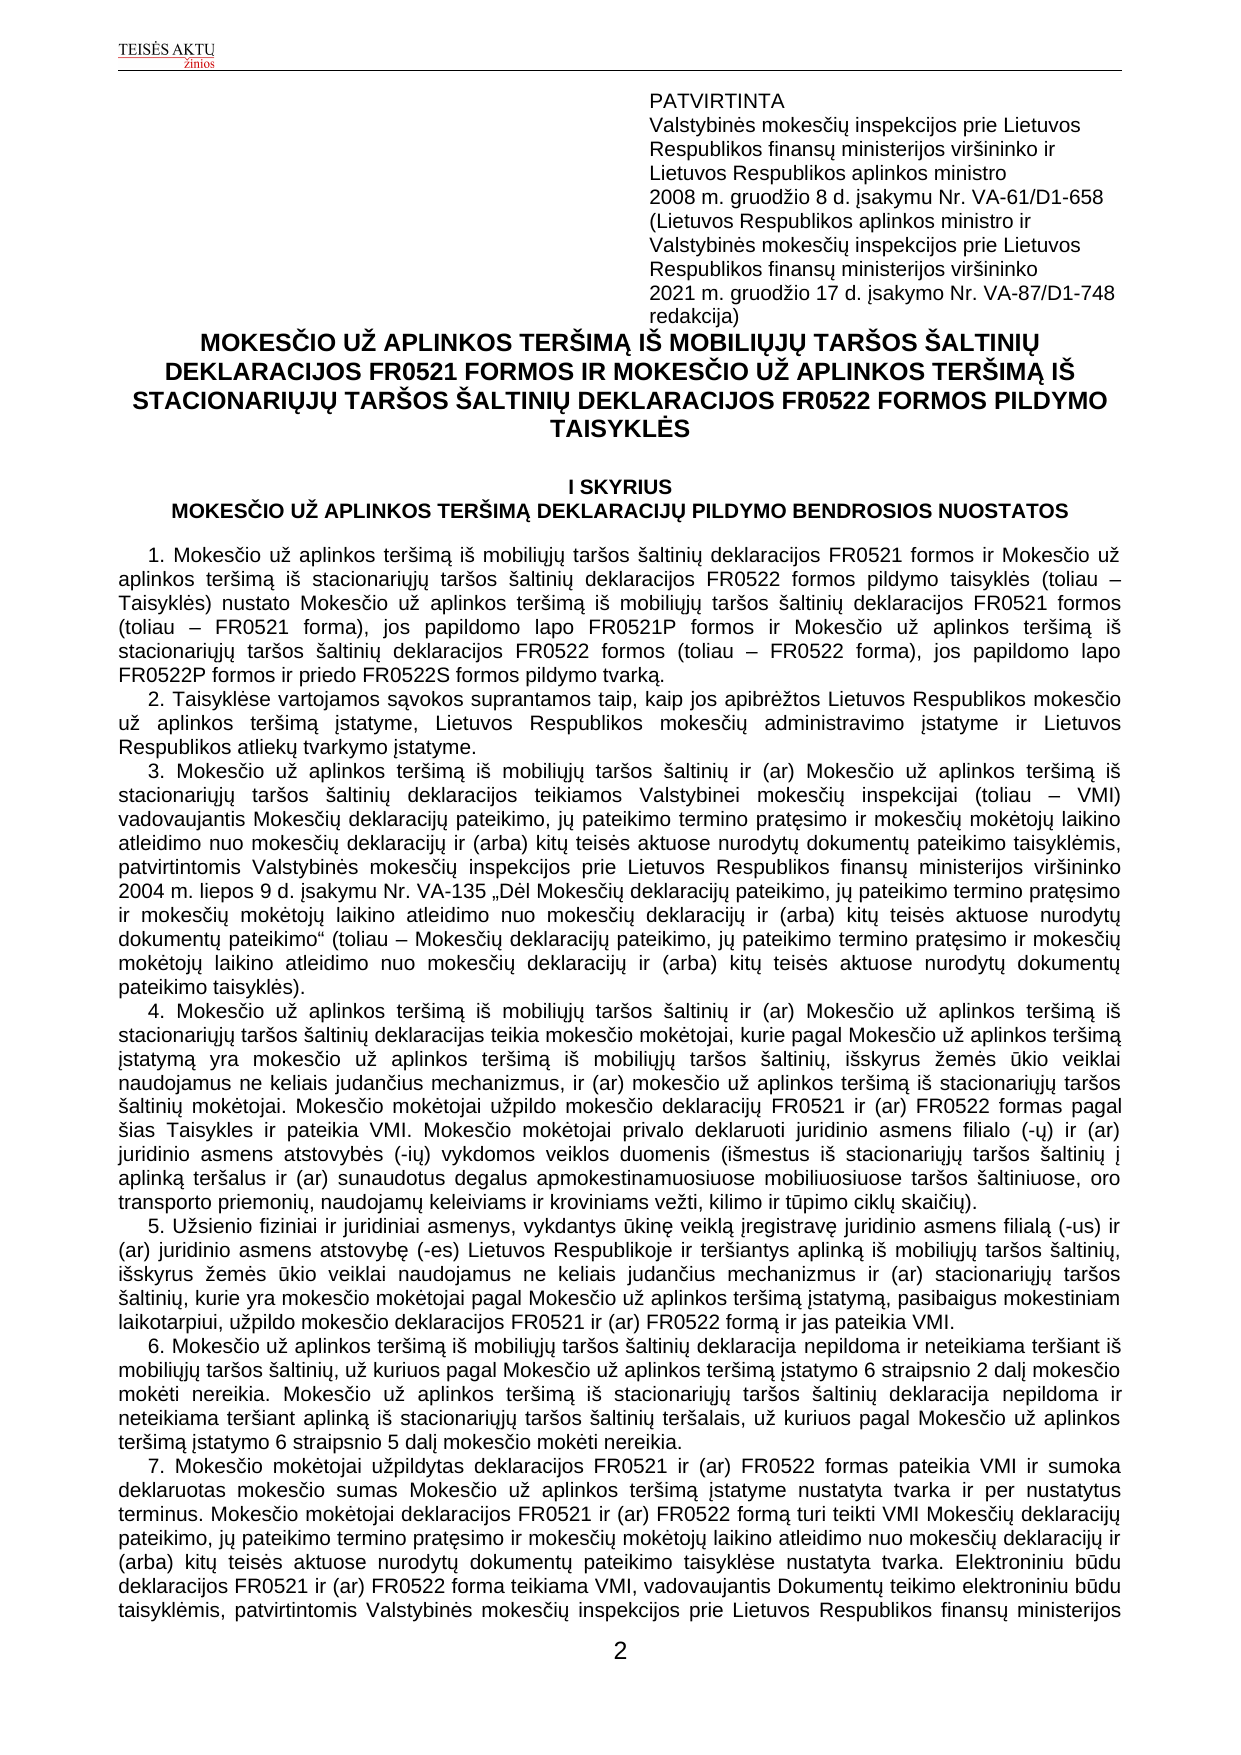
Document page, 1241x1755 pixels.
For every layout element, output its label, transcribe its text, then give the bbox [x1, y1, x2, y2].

text PATVIRTINTA Valstybinės mokesčių inspekcijos prie Lietuvos Respublikos finansų ministerijos viršininko ir Lietuvos Respublikos aplinkos ministro 2008 m. gruodžio 8 d. įsakymu Nr. VA-61/D1-658 (Lietuvos Respublikos aplinkos ministro ir Valstybinės mokesčių inspekcijos prie Lietuvos Respublikos finansų ministerijos viršininko 2021 m. gruodžio 17 d. įsakymo Nr. VA-87/D1-748 redakcija) [649, 89, 1122, 328]
text 6. Mokesčio už aplinkos teršimą iš mobiliųjų taršos šaltinių deklaracija nepildoma ir neteikiama teršiant iš mobiliųjų taršos šaltinių, už kuriuos pagal Mokesčio už aplinkos teršimą įstatymo 6 straipsnio 2 dalį mokesčio mokėti nereikia. Mokesčio už aplinkos teršimą iš stacionariųjų taršos šaltinių deklaracija nepildoma ir neteikiama teršiant aplinką iš stacionariųjų taršos šaltinių teršalais, už kuriuos pagal Mokesčio už aplinkos teršimą įstatymo 6 straipsnio 5 dalį mokesčio mokėti nereikia. [118, 1334, 1122, 1454]
text 5. Užsienio fiziniai ir juridiniai asmenys, vykdantys ūkinę veiklą įregistravę juridinio asmens filialą (-us) ir (ar) juridinio asmens atstovybę (-es) Lietuvos Respublikoje ir teršiantys aplinką iš mobiliųjų taršos šaltinių, išskyrus žemės ūkio veiklai naudojamus ne keliais judančius mechanizmus ir (ar) stacionariųjų taršos šaltinių, kurie yra mokesčio mokėtojai pagal Mokesčio už aplinkos teršimą įstatymą, pasibaigus mokestiniam laikotarpiui, užpildo mokesčio deklaracijos FR0521 ir (ar) FR0522 formą ir jas pateikia VMI. [118, 1214, 1122, 1334]
text 1. Mokesčio už aplinkos teršimą iš mobiliųjų taršos šaltinių deklaracijos FR0521 formos ir Mokesčio už aplinkos teršimą iš stacionariųjų taršos šaltinių deklaracijos FR0522 formos pildymo taisyklės (toliau – Taisyklės) nustato Mokesčio už aplinkos teršimą iš mobiliųjų taršos šaltinių deklaracijos FR0521 formos (toliau – FR0521 forma), jos papildomo lapo FR0521P formos ir Mokesčio už aplinkos teršimą iš stacionariųjų taršos šaltinių deklaracijos FR0522 formos (toliau – FR0522 forma), jos papildomo lapo FR0522P formos ir priedo FR0522S formos pildymo tvarką. [118, 543, 1122, 687]
text I SKYRIUS MOKESČIO UŽ APLINKOS TERŠIMĄ DEKLARACIJŲ PILDYMO BENDROSIOS NUOSTATOS [118, 474, 1122, 522]
text 2. Taisyklėse vartojamos sąvokos suprantamos taip, kaip jos apibrėžtos Lietuvos Respublikos mokesčio už aplinkos teršimą įstatyme, Lietuvos Respublikos mokesčių administravimo įstatyme ir Lietuvos Respublikos atliekų tvarkymo įstatyme. [118, 687, 1122, 759]
text MOKESČIO UŽ APLINKOS TERŠIMĄ IŠ MOBILIŲJŲ TARŠOS ŠALTINIŲ DEKLARACIJOS FR0521 FORMOS IR MOKESČIO UŽ APLINKOS TERŠIMĄ IŠ STACIONARIŲJŲ TARŠOS ŠALTINIŲ DEKLARACIJOS FR0522 FORMOS PILDYMO TAISYKLĖS [118, 328, 1122, 443]
text 7. Mokesčio mokėtojai užpildytas deklaracijos FR0521 ir (ar) FR0522 formas pateikia VMI ir sumoka deklaruotas mokesčio sumas Mokesčio už aplinkos teršimą įstatyme nustatyta tvarka ir per nustatytus terminus. Mokesčio mokėtojai deklaracijos FR0521 ir (ar) FR0522 formą turi teikti VMI Mokesčių deklaracijų pateikimo, jų pateikimo termino pratęsimo ir mokesčių mokėtojų laikino atleidimo nuo mokesčių deklaracijų ir (arba) kitų teisės aktuose nurodytų dokumentų pateikimo taisyklėse nustatyta tvarka. Elektroniniu būdu deklaracijos FR0521 ir (ar) FR0522 forma teikiama VMI, vadovaujantis Dokumentų teikimo elektroniniu būdu taisyklėmis, patvirtintomis Valstybinės mokesčių inspekcijos prie Lietuvos Respublikos finansų ministerijos [118, 1454, 1122, 1621]
text 3. Mokesčio už aplinkos teršimą iš mobiliųjų taršos šaltinių ir (ar) Mokesčio už aplinkos teršimą iš stacionariųjų taršos šaltinių deklaracijos teikiamos Valstybinei mokesčių inspekcijai (toliau – VMI) vadovaujantis Mokesčių deklaracijų pateikimo, jų pateikimo termino pratęsimo ir mokesčių mokėtojų laikino atleidimo nuo mokesčių deklaracijų ir (arba) kitų teisės aktuose nurodytų dokumentų pateikimo taisyklėmis, patvirtintomis Valstybinės mokesčių inspekcijos prie Lietuvos Respublikos finansų ministerijos viršininko 2004 m. liepos 9 d. įsakymu Nr. VA-135 „Dėl Mokesčių deklaracijų pateikimo, jų pateikimo termino pratęsimo ir mokesčių mokėtojų laikino atleidimo nuo mokesčių deklaracijų ir (arba) kitų teisės aktuose nurodytų dokumentų pateikimo“ (toliau – Mokesčių deklaracijų pateikimo, jų pateikimo termino pratęsimo ir mokesčių mokėtojų laikino atleidimo nuo mokesčių deklaracijų ir (arba) kitų teisės aktuose nurodytų dokumentų pateikimo taisyklės). [118, 759, 1122, 998]
text 4. Mokesčio už aplinkos teršimą iš mobiliųjų taršos šaltinių ir (ar) Mokesčio už aplinkos teršimą iš stacionariųjų taršos šaltinių deklaracijas teikia mokesčio mokėtojai, kurie pagal Mokesčio už aplinkos teršimą įstatymą yra mokesčio už aplinkos teršimą iš mobiliųjų taršos šaltinių, išskyrus žemės ūkio veiklai naudojamus ne keliais judančius mechanizmus, ir (ar) mokesčio už aplinkos teršimą iš stacionariųjų taršos šaltinių mokėtojai. Mokesčio mokėtojai užpildo mokesčio deklaracijų FR0521 ir (ar) FR0522 formas pagal šias Taisykles ir pateikia VMI. Mokesčio mokėtojai privalo deklaruoti juridinio asmens filialo (-ų) ir (ar) juridinio asmens atstovybės (-ių) vykdomos veiklos duomenis (išmestus iš stacionariųjų taršos šaltinių į aplinką teršalus ir (ar) sunaudotus degalus apmokestinamuosiuose mobiliuosiuose taršos šaltiniuose, oro transporto priemonių, naudojamų keleiviams ir kroviniams vežti, kilimo ir tūpimo ciklų skaičių). [118, 998, 1122, 1214]
